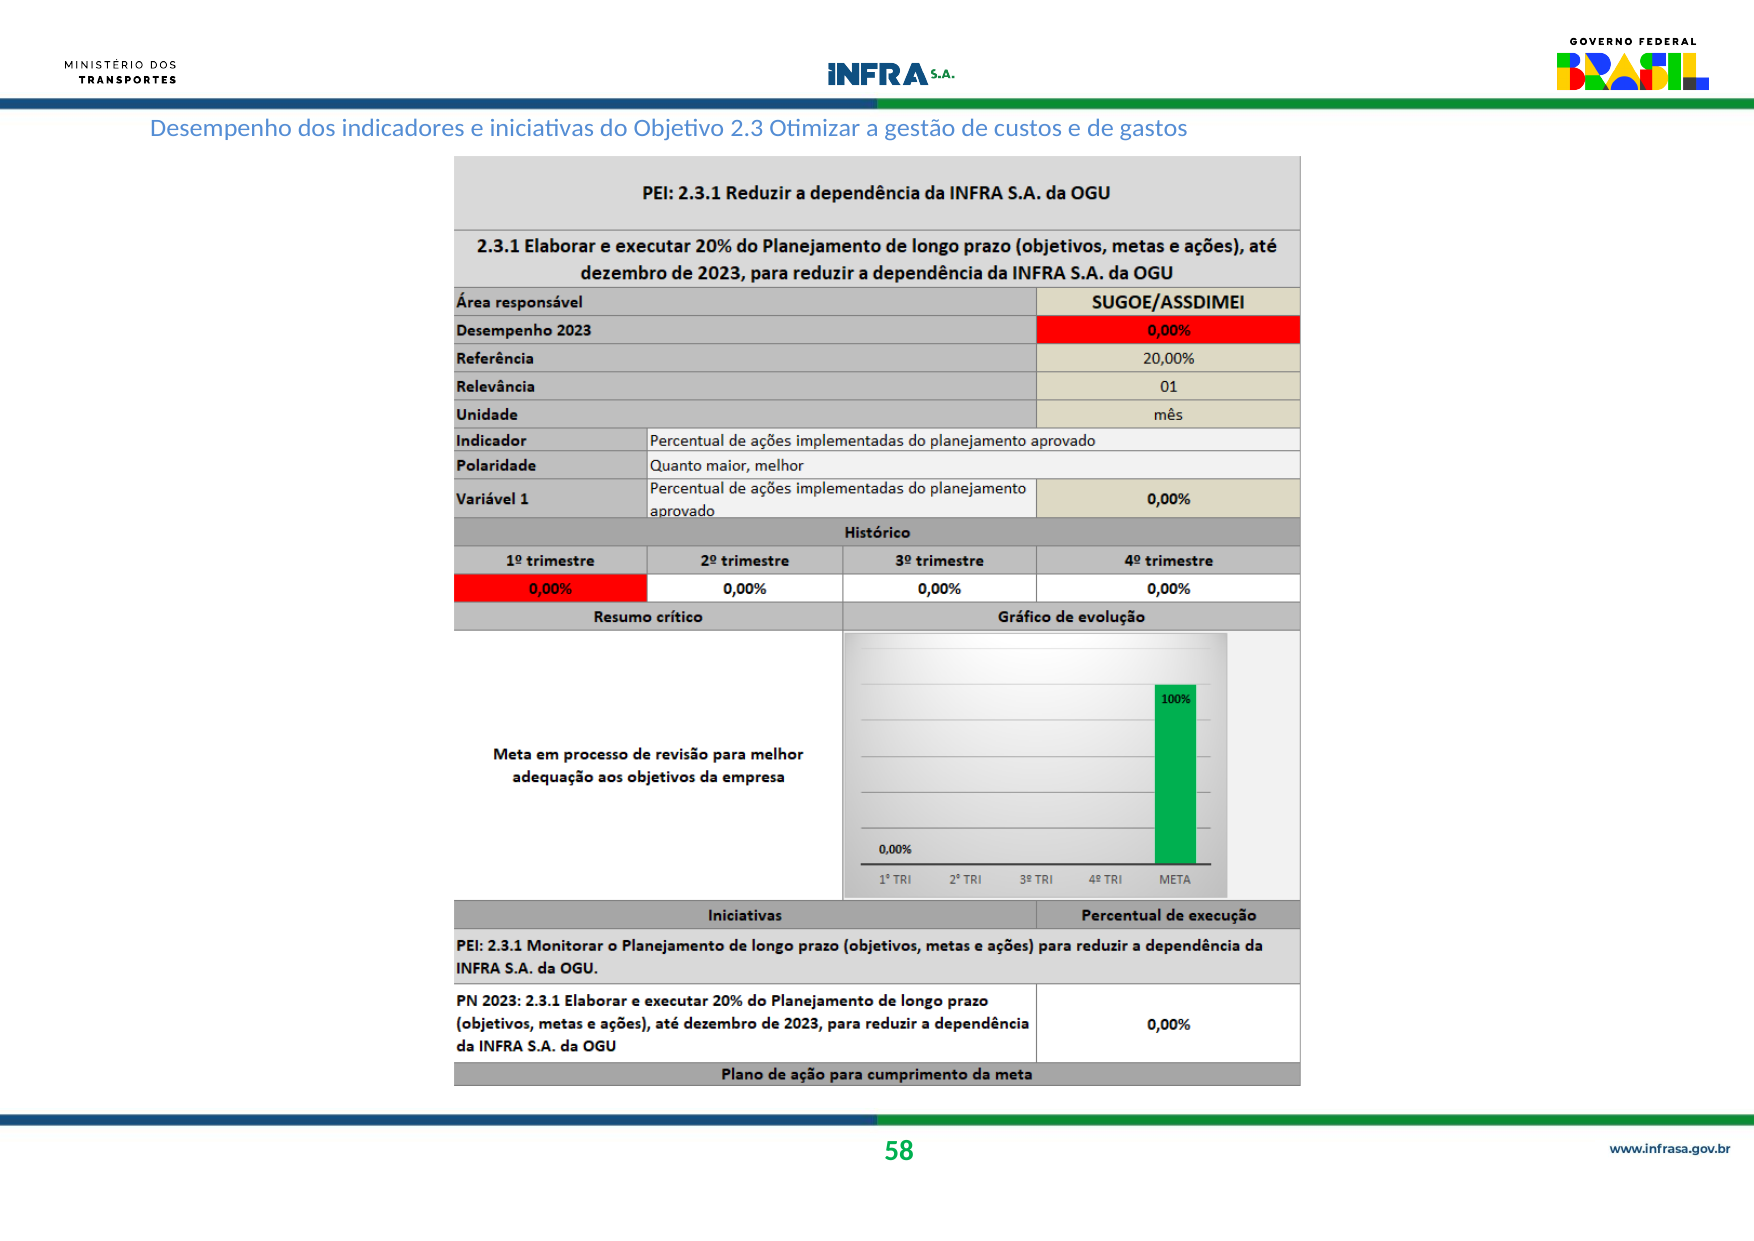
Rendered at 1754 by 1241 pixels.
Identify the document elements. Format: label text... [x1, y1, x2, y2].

subtitle Desempenho dos indicadores e iniciativas do Objetivo 2.3 Otimizar a gestão de custos e de gastos [150, 126, 1473, 143]
